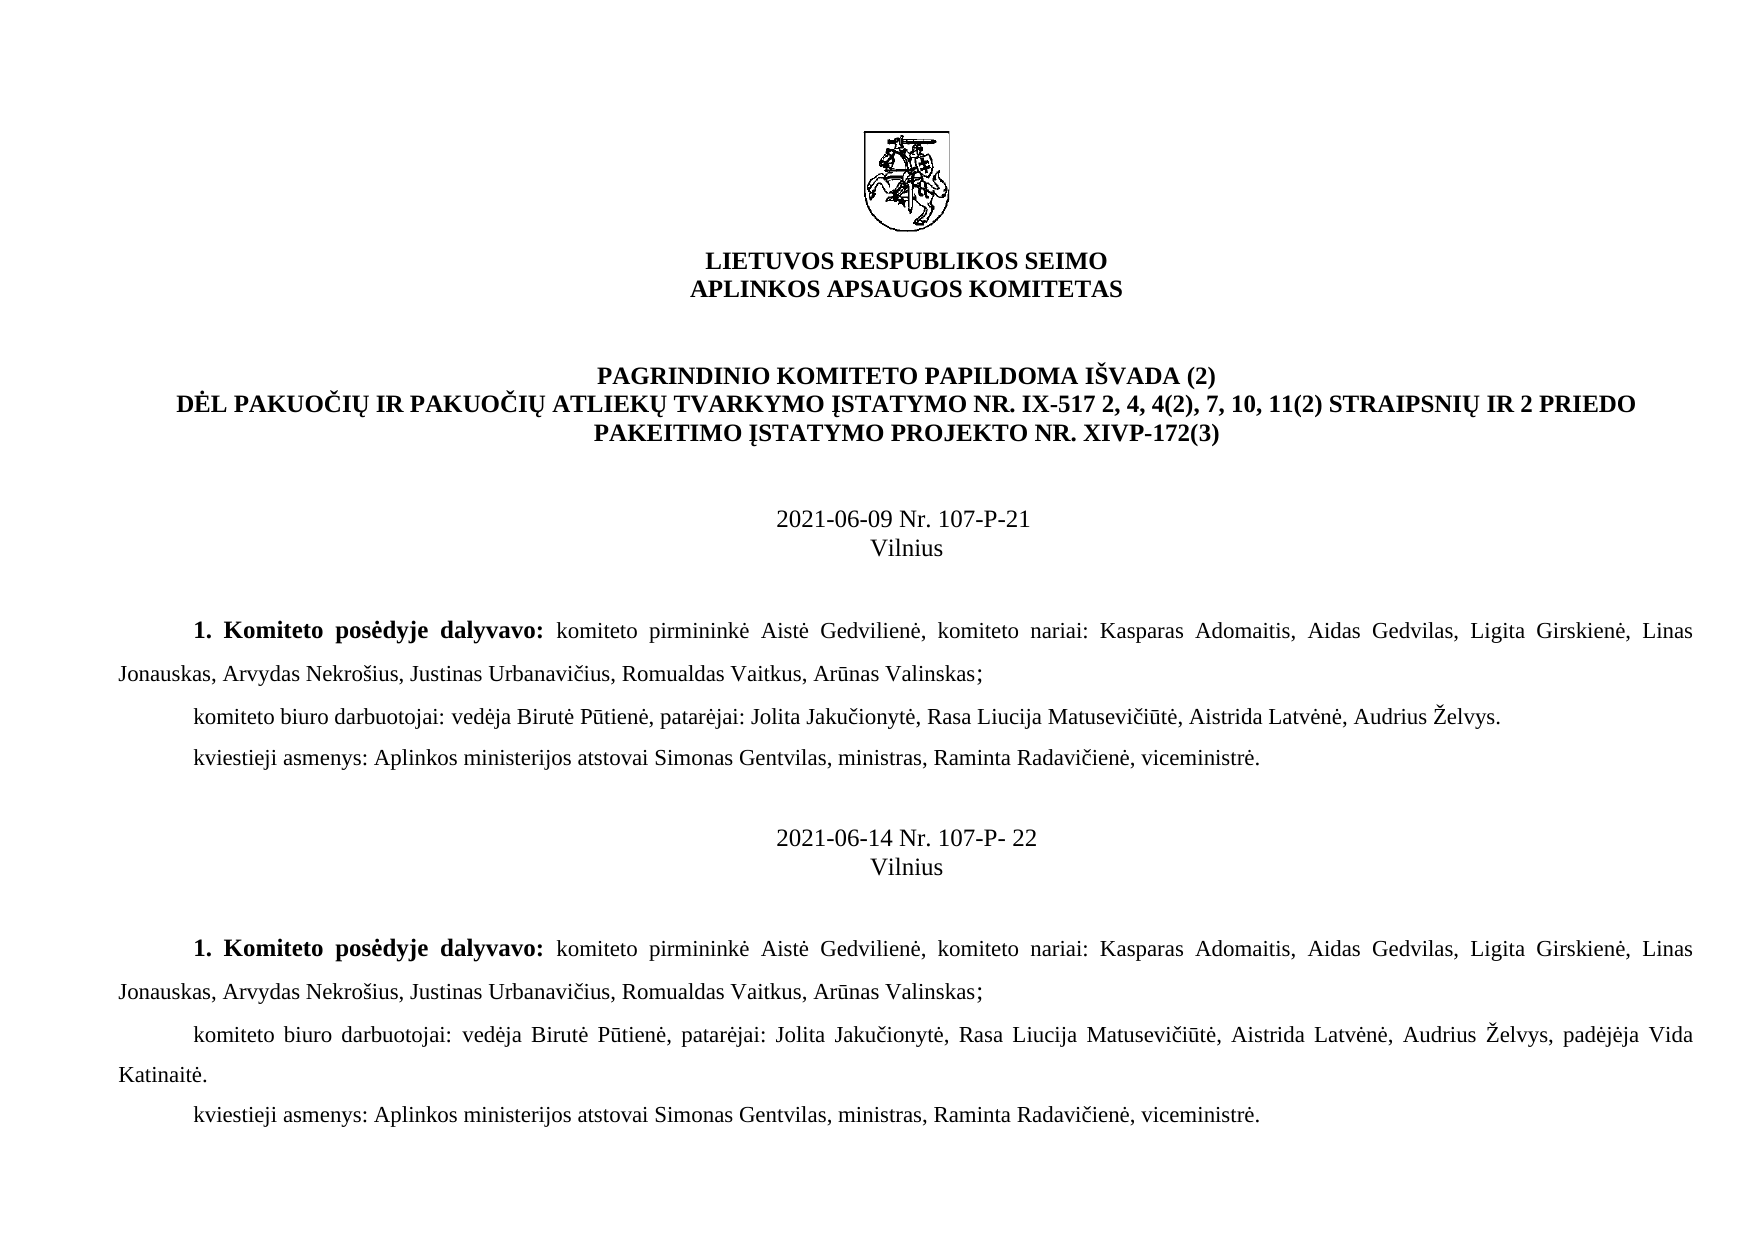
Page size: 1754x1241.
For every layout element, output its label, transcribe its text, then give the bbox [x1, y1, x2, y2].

text Vilnius [118, 533, 1695, 562]
text Vilnius [118, 852, 1695, 881]
text 1. Komiteto posėdyje dalyvavo: komiteto pirmininkė Aistė Gedvilienė, komiteto nariai: Kasparas Adomaitis, Aidas Gedvilas, Ligita Girskienė, Linas Jonauskas, Arvydas Nekrošius, Justinas Urbanavičius, Romualdas Vaitkus, Arūnas Valinskas; [118, 615, 1695, 687]
text Aplinkos apsaugos komitetas [118, 274, 1695, 303]
text LIETUVOS RESPUBLIKOS SEIMO [118, 246, 1695, 274]
text komiteto biuro darbuotojai: vedėja Birutė Pūtienė, patarėjai: Jolita Jakučionytė, Rasa Liucija Matusevičiūtė, Aistrida Latvėnė, Audrius Želvys, padėjėja Vida Katinaitė. [118, 1019, 1695, 1088]
text PAGRINDINIO KOMITETO PAPILDOMA IŠVADA (2) [118, 361, 1695, 389]
text 2021-06-09 Nr. 107-P-21 [118, 504, 1695, 533]
text 2021-06-14 Nr. 107-P- 22 [118, 823, 1695, 852]
text kviestieji asmenys: Aplinkos ministerijos atstovai Simonas Gentvilas, ministras, Raminta Radavičienė, viceministrė. [118, 744, 1695, 770]
text DĖL Pakuočių ir pakuočių atliekų tvarkymo įstatymo Nr. IX-517 2, 4, 4(2), 7, 10, 11(2) straipsnių ir 2 priedo pakeitimo įstatymo projekto nr. XIVP-172(3) [118, 389, 1695, 447]
text komiteto biuro darbuotojai: vedėja Birutė Pūtienė, patarėjai: Jolita Jakučionytė, Rasa Liucija Matusevičiūtė, Aistrida Latvėnė, Audrius Želvys. [118, 701, 1695, 730]
text 1. Komiteto posėdyje dalyvavo: komiteto pirmininkė Aistė Gedvilienė, komiteto nariai: Kasparas Adomaitis, Aidas Gedvilas, Ligita Girskienė, Linas Jonauskas, Arvydas Nekrošius, Justinas Urbanavičius, Romualdas Vaitkus, Arūnas Valinskas; [118, 933, 1695, 1005]
text kviestieji asmenys: Aplinkos ministerijos atstovai Simonas Gentvilas, ministras, Raminta Radavičienė, viceministrė. [118, 1101, 1695, 1127]
